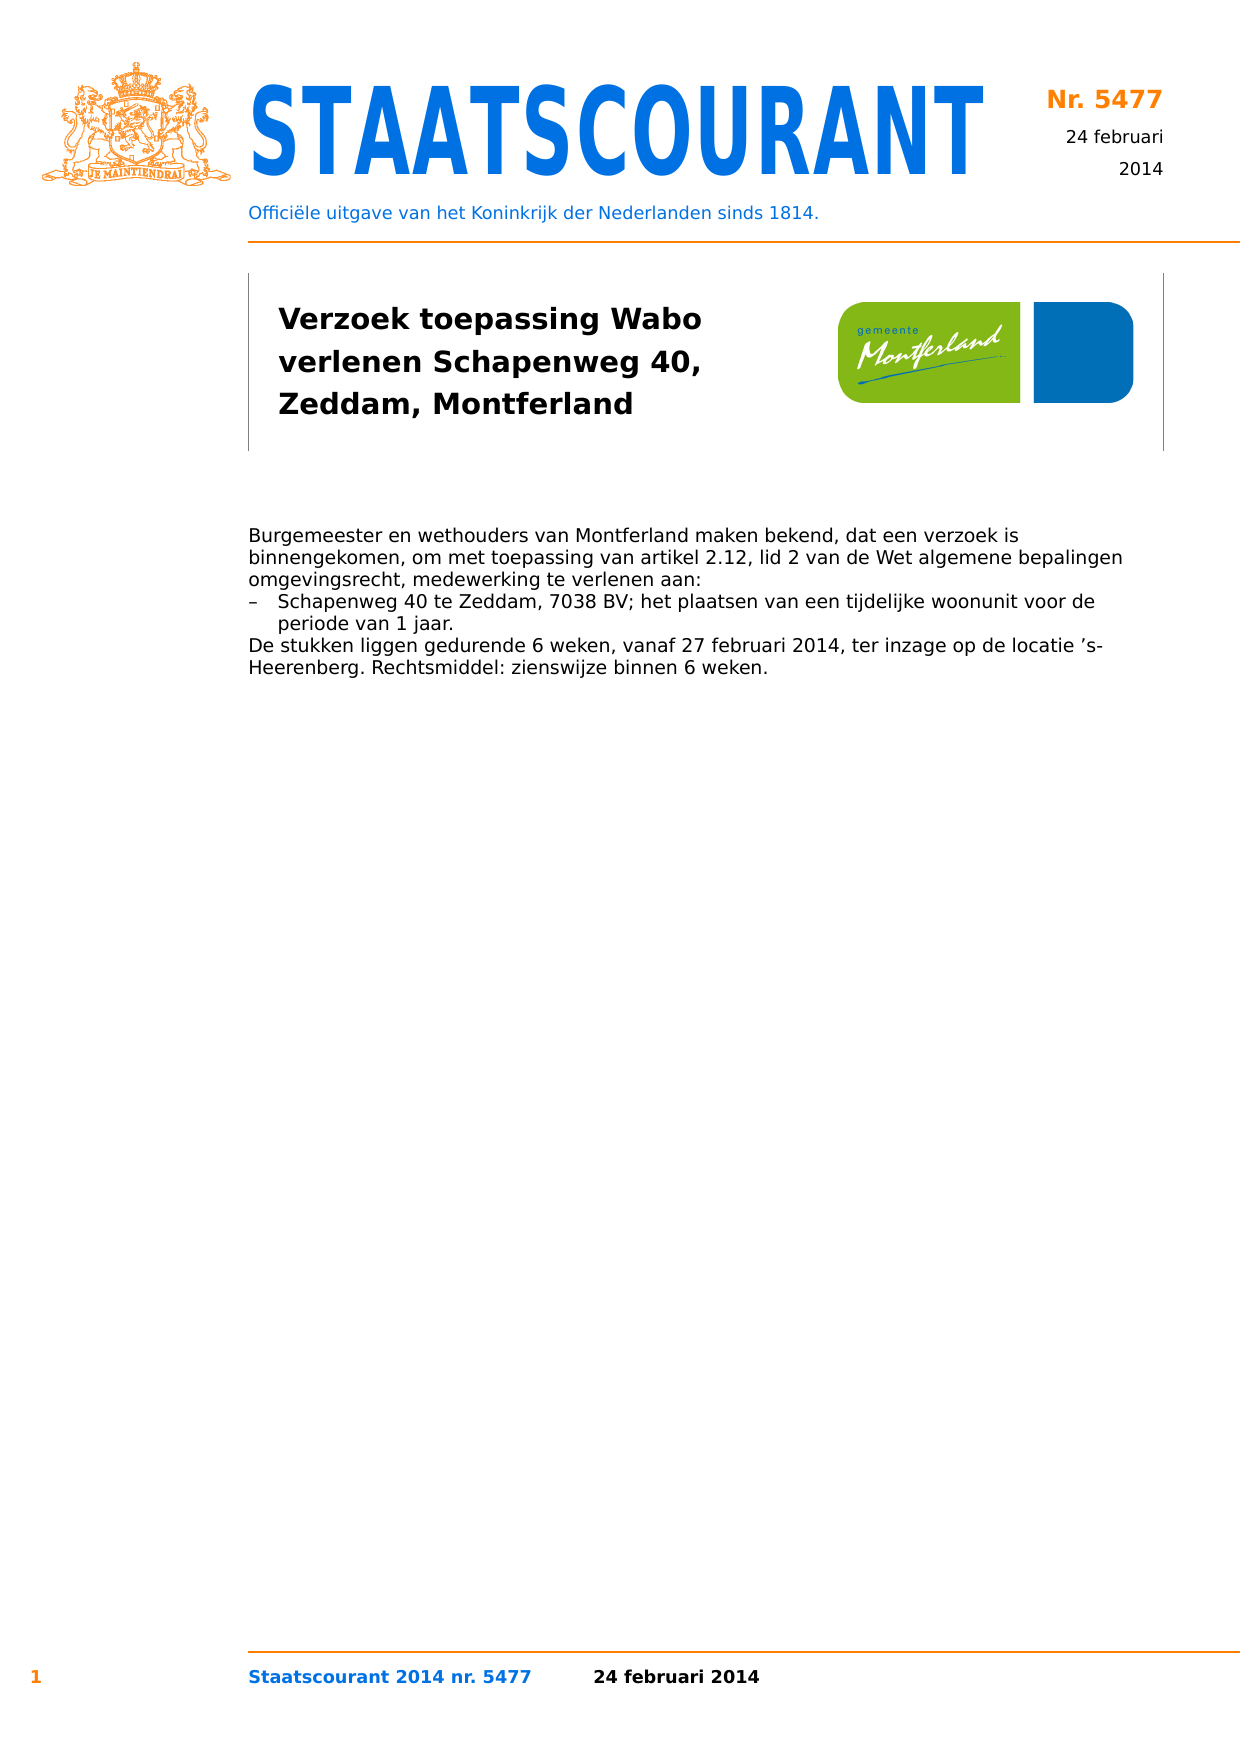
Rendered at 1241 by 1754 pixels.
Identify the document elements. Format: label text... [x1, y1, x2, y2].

table_header STAATSCOURANT [248, 62, 998, 203]
table_cell 2014 [998, 153, 1240, 203]
text – Schapenweg 40 te Zeddam, 7038 BV; het plaatsen van een tijdelijke woonunit voor de periode van 1 jaar. [248, 591, 1163, 634]
table_header [25, 62, 248, 241]
picture [41, 62, 231, 186]
table_cell Officiële uitgave van het Koninkrijk der Nederlanden sinds 1814. [248, 203, 1240, 241]
text De stukken liggen gedurende 6 weken, vanaf 27 februari 2014, ter inzage op de locatie ’s-Heerenberg. Rechtsmiddel: zienswijze binnen 6 weken. [248, 634, 1163, 678]
table_header Nr. 5477 [998, 62, 1240, 121]
subtitle Verzoek toepassing Wabo verlenen Schapenweg 40, Zeddam, Montferland [249, 273, 1163, 451]
text Burgemeester en wethouders van Montferland maken bekend, dat een verzoek is binnengekomen, om met toepassing van artikel 2.12, lid 2 van de Wet algemene bepalingen omgevingsrecht, medewerking te verlenen aan: [248, 525, 1163, 591]
table_cell 24 februari [998, 121, 1240, 153]
picture [838, 302, 1134, 403]
